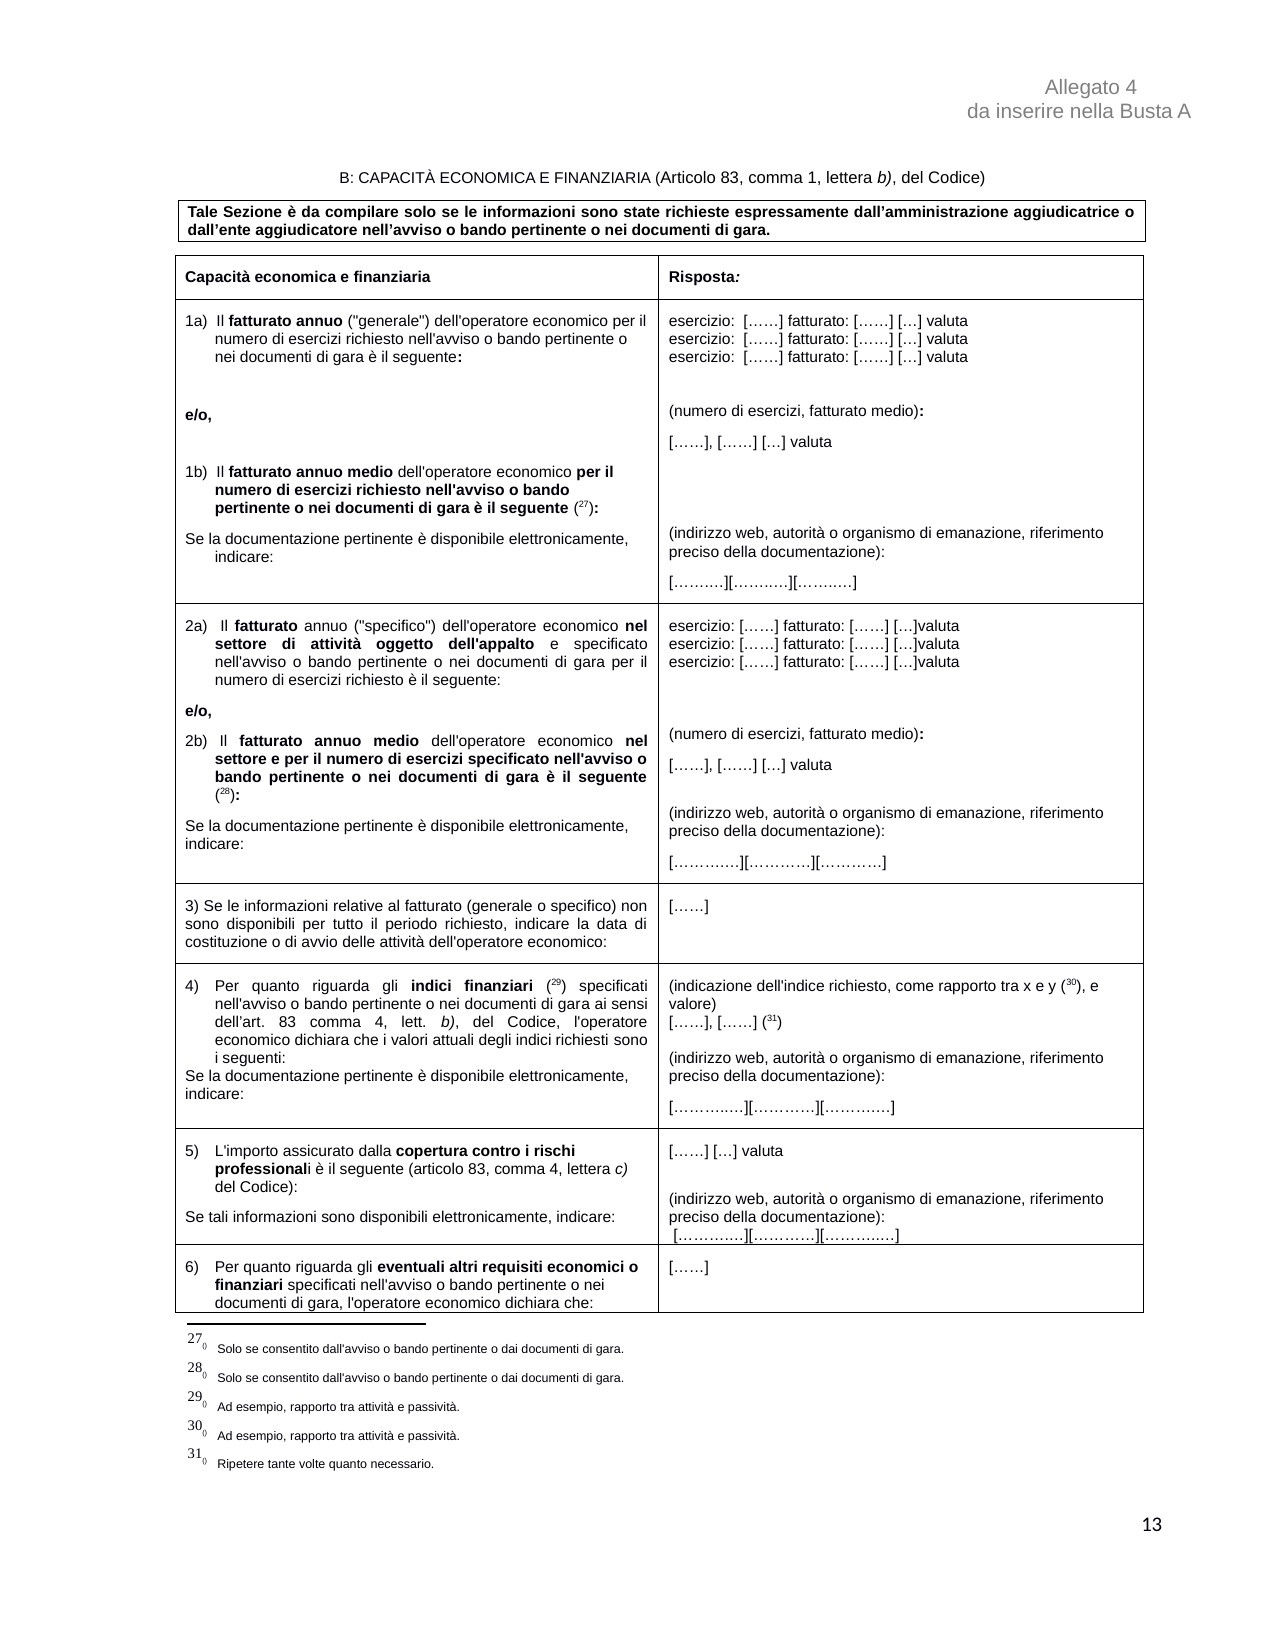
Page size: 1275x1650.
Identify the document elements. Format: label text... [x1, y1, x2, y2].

table_cell 1a) Il fatturato annuo ("generale") dell'operatore economico per il numero di esercizi richiesto nell'avviso o bando pertinente o nei documenti di gara è il seguente: e/o, 1b) Il fatturato annuo medio dell'operatore economico per il numero di esercizi richiesto nell'avviso o bando pertinente o nei documenti di gara è il seguente (): Se la documentazione pertinente è disponibile elettronicamente, indicare: [176, 300, 658, 603]
table_cell Per quanto riguarda gli eventuali altri requisiti economici o finanziari specificati nell'avviso o bando pertinente o nei documenti di gara, l'operatore economico dichiara che: [176, 1245, 658, 1312]
table_cell Per quanto riguarda gli indici finanziari () specificati nell'avviso o bando pertinente o nei documenti di gara ai sensi dell’art. 83 comma 4, lett. b), del Codice, l'operatore economico dichiara che i valori attuali degli indici richiesti sono i seguenti: Se la documentazione pertinente è disponibile elettronicamente, indicare: [176, 964, 658, 1128]
text Tale Sezione è da compilare solo se le informazioni sono state richieste espressamente dall’amministrazione aggiudicatrice o dall’ente aggiudicatore nell’avviso o bando pertinente o nei documenti di gara. [179, 201, 1145, 241]
table_cell 2a) Il fatturato annuo ("specifico") dell'operatore economico nel settore di attività oggetto dell'appalto e specificato nell'avviso o bando pertinente o nei documenti di gara per il numero di esercizi richiesto è il seguente: e/o, 2b) Il fatturato annuo medio dell'operatore economico nel settore e per il numero di esercizi specificato nell'avviso o bando pertinente o nei documenti di gara è il seguente (): Se la documentazione pertinente è disponibile elettronicamente, indicare: [176, 604, 658, 883]
table_cell [……] [659, 884, 1143, 963]
table_cell [……] [659, 1245, 1143, 1312]
table_cell L'importo assicurato dalla copertura contro i rischi professionali è il seguente (articolo 83, comma 4, lettera c) del Codice): Se tali informazioni sono disponibili elettronicamente, indicare: [176, 1129, 658, 1244]
table_cell esercizio: [……] fatturato: [……] […] valuta esercizio: [……] fatturato: [……] […] valuta esercizio: [……] fatturato: [……] […] valuta (numero di esercizi, fatturato medio): [……], [……] […] valuta (indirizzo web, autorità o organismo di emanazione, riferimento preciso della documentazione): […….…][……..…][……..…] [659, 300, 1143, 603]
table_cell 3) Se le informazioni relative al fatturato (generale o specifico) non sono disponibili per tutto il periodo richiesto, indicare la data di costituzione o di avvio delle attività dell'operatore economico: [176, 884, 658, 963]
table_cell esercizio: [……] fatturato: [……] […]valuta esercizio: [……] fatturato: [……] […]valuta esercizio: [……] fatturato: [……] […]valuta (numero di esercizi, fatturato medio): [……], [……] […] valuta (indirizzo web, autorità o organismo di emanazione, riferimento preciso della documentazione): [……….…][…………][…………] [659, 604, 1143, 883]
table_header Risposta: [659, 256, 1143, 298]
table_cell (indicazione dell'indice richiesto, come rapporto tra x e y (), e valore) [……], [……] () (indirizzo web, autorità o organismo di emanazione, riferimento preciso della documentazione): [………..…][…………][……….…] [659, 964, 1143, 1128]
table_header Capacità economica e finanziaria [176, 256, 658, 298]
title B: Capacità economica e finanziaria (Articolo 83, comma 1, lettera b), del Codice) [187, 168, 1137, 187]
table_cell [……] […] valuta (indirizzo web, autorità o organismo di emanazione, riferimento preciso della documentazione): [……….…][…………][………..…] [659, 1129, 1143, 1244]
